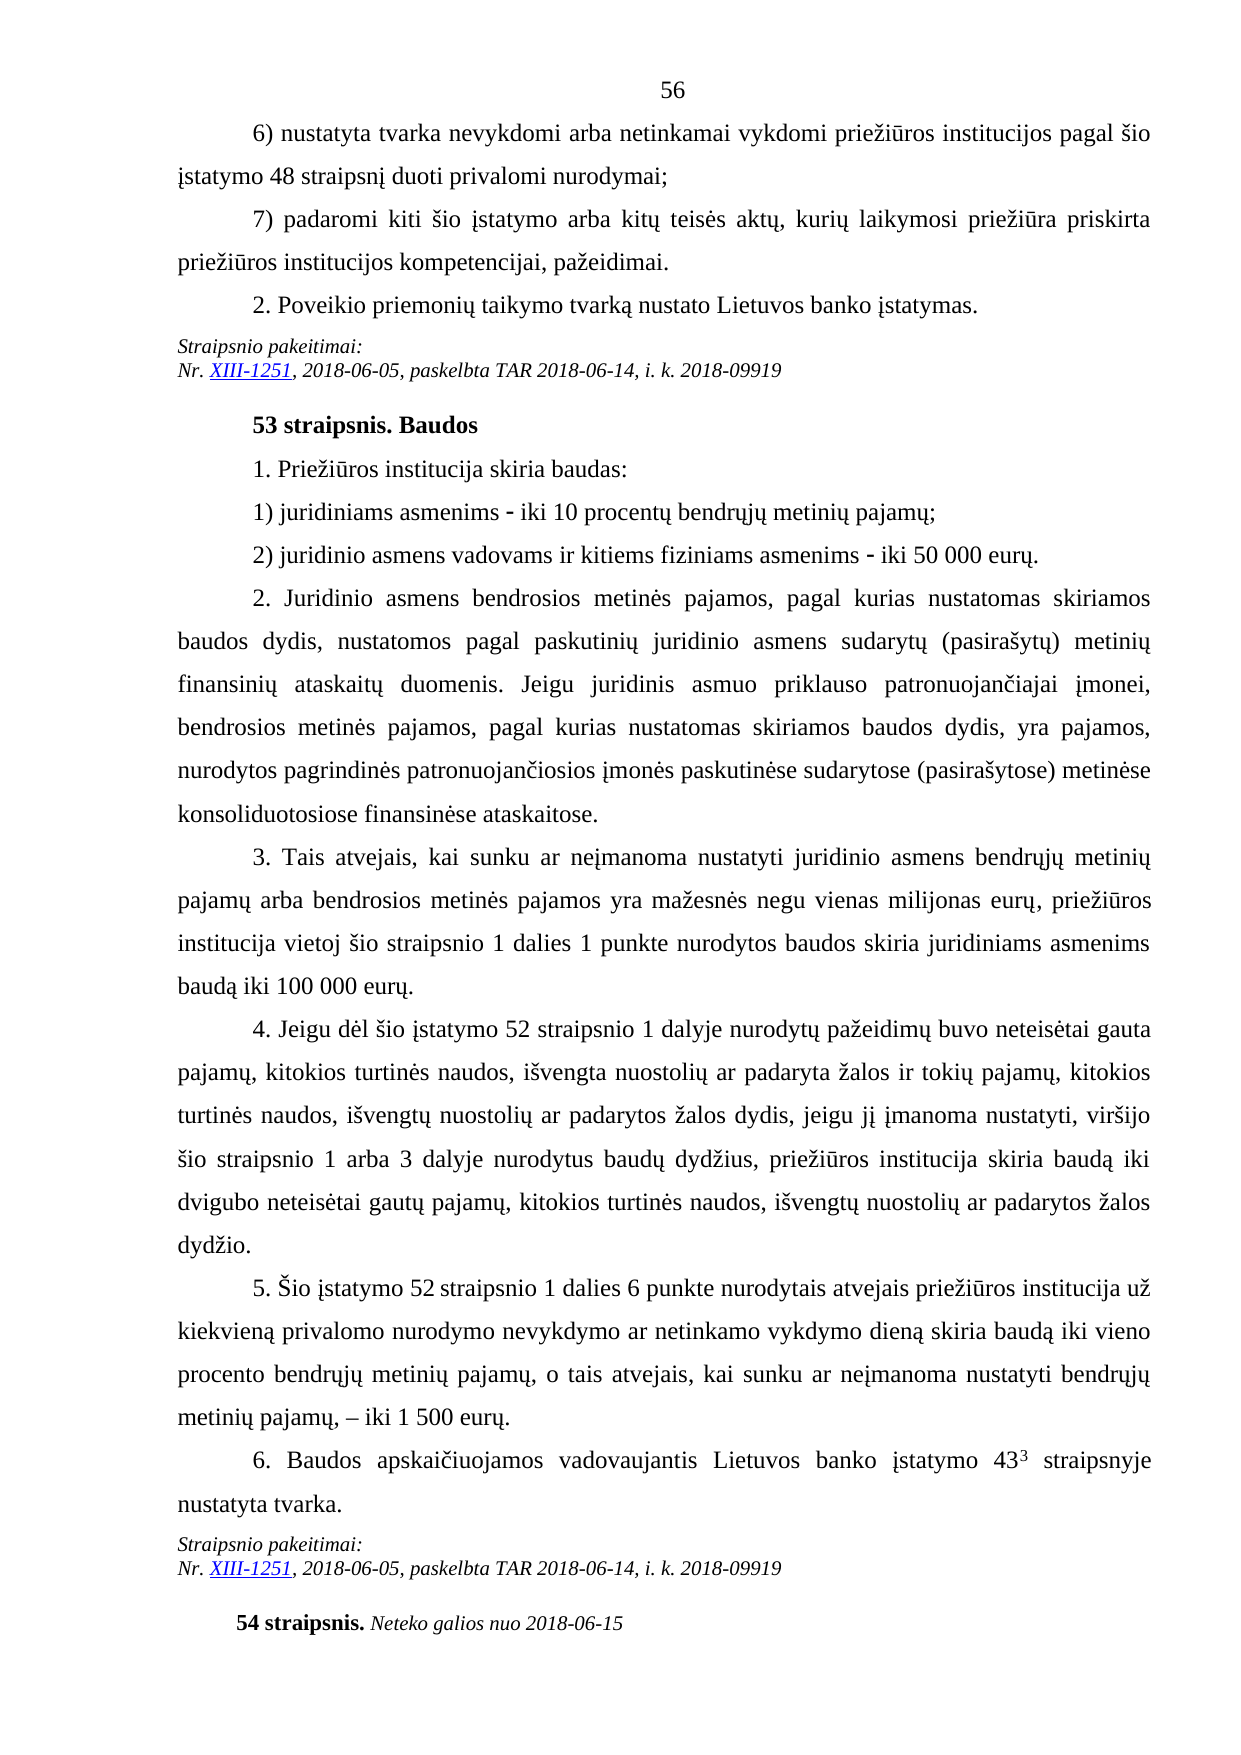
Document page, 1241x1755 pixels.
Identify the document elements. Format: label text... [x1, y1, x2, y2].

text 1) juridiniams asmenims  iki 10 procentų bendrųjų metinių pajamų; [177, 497, 1152, 526]
text Nr. XIII-1251, 2018-06-05, paskelbta TAR 2018-06-14, i. k. 2018-09919 [177, 1556, 1152, 1580]
text 53 straipsnis. Baudos [177, 411, 1152, 439]
text 3. Tais atvejais, kai sunku ar neįmanoma nustatyti juridinio asmens bendrųjų metinių pajamų arba bendrosios metinės pajamos yra mažesnės negu vienas milijonas eurų, priežiūros institucija vietoj šio straipsnio 1 dalies 1 punkte nurodytos baudos skiria juridiniams asmenims baudą iki 100 000 eurų. [177, 842, 1152, 1000]
text 6) nustatyta tvarka nevykdomi arba netinkamai vykdomi priežiūros institucijos pagal šio įstatymo 48 straipsnį duoti privalomi nurodymai; [177, 118, 1152, 190]
text 7) padaromi kiti šio įstatymo arba kitų teisės aktų, kurių laikymosi priežiūra priskirta priežiūros institucijos kompetencijai, pažeidimai. [177, 204, 1152, 276]
text 4. Jeigu dėl šio įstatymo 52 straipsnio 1 dalyje nurodytų pažeidimų buvo neteisėtai gauta pajamų, kitokios turtinės naudos, išvengta nuostolių ar padaryta žalos ir tokių pajamų, kitokios turtinės naudos, išvengtų nuostolių ar padarytos žalos dydis, jeigu jį įmanoma nustatyti, viršijo šio straipsnio 1 arba 3 dalyje nurodytus baudų dydžius, priežiūros institucija skiria baudą iki dvigubo neteisėtai gautų pajamų, kitokios turtinės naudos, išvengtų nuostolių ar padarytos žalos dydžio. [177, 1014, 1152, 1259]
text Straipsnio pakeitimai: [177, 334, 1152, 358]
text 5. Šio įstatymo 52 straipsnio 1 dalies 6 punkte nurodytais atvejais priežiūros institucija už kiekvieną privalomo nurodymo nevykdymo ar netinkamo vykdymo dieną skiria baudą iki vieno procento bendrųjų metinių pajamų, o tais atvejais, kai sunku ar neįmanoma nustatyti bendrųjų metinių pajamų, – iki 1 500 eurų. [177, 1273, 1152, 1431]
text Nr. XIII-1251, 2018-06-05, paskelbta TAR 2018-06-14, i. k. 2018-09919 [177, 358, 1152, 382]
text 6. Baudos apskaičiuojamos vadovaujantis Lietuvos banko įstatymo 433 straipsnyje nustatyta tvarka. [177, 1446, 1152, 1517]
text 2. Poveikio priemonių taikymo tvarką nustato Lietuvos banko įstatymas. [177, 291, 1152, 319]
text 1. Priežiūros institucija skiria baudas: [177, 454, 1152, 482]
text 54 straipsnis. Neteko galios nuo 2018-06-15 [177, 1609, 1152, 1635]
text 2) juridinio asmens vadovams ir kitiems fiziniams asmenims  iki 50 000 eurų. [177, 540, 1152, 569]
text 2. Juridinio asmens bendrosios metinės pajamos, pagal kurias nustatomas skiriamos baudos dydis, nustatomos pagal paskutinių juridinio asmens sudarytų (pasirašytų) metinių finansinių ataskaitų duomenis. Jeigu juridinis asmuo priklauso patronuojančiajai įmonei, bendrosios metinės pajamos, pagal kurias nustatomas skiriamos baudos dydis, yra pajamos, nurodytos pagrindinės patronuojančiosios įmonės paskutinėse sudarytose (pasirašytose) metinėse konsoliduotosiose finansinėse ataskaitose. [177, 583, 1152, 827]
text Straipsnio pakeitimai: [177, 1532, 1152, 1556]
